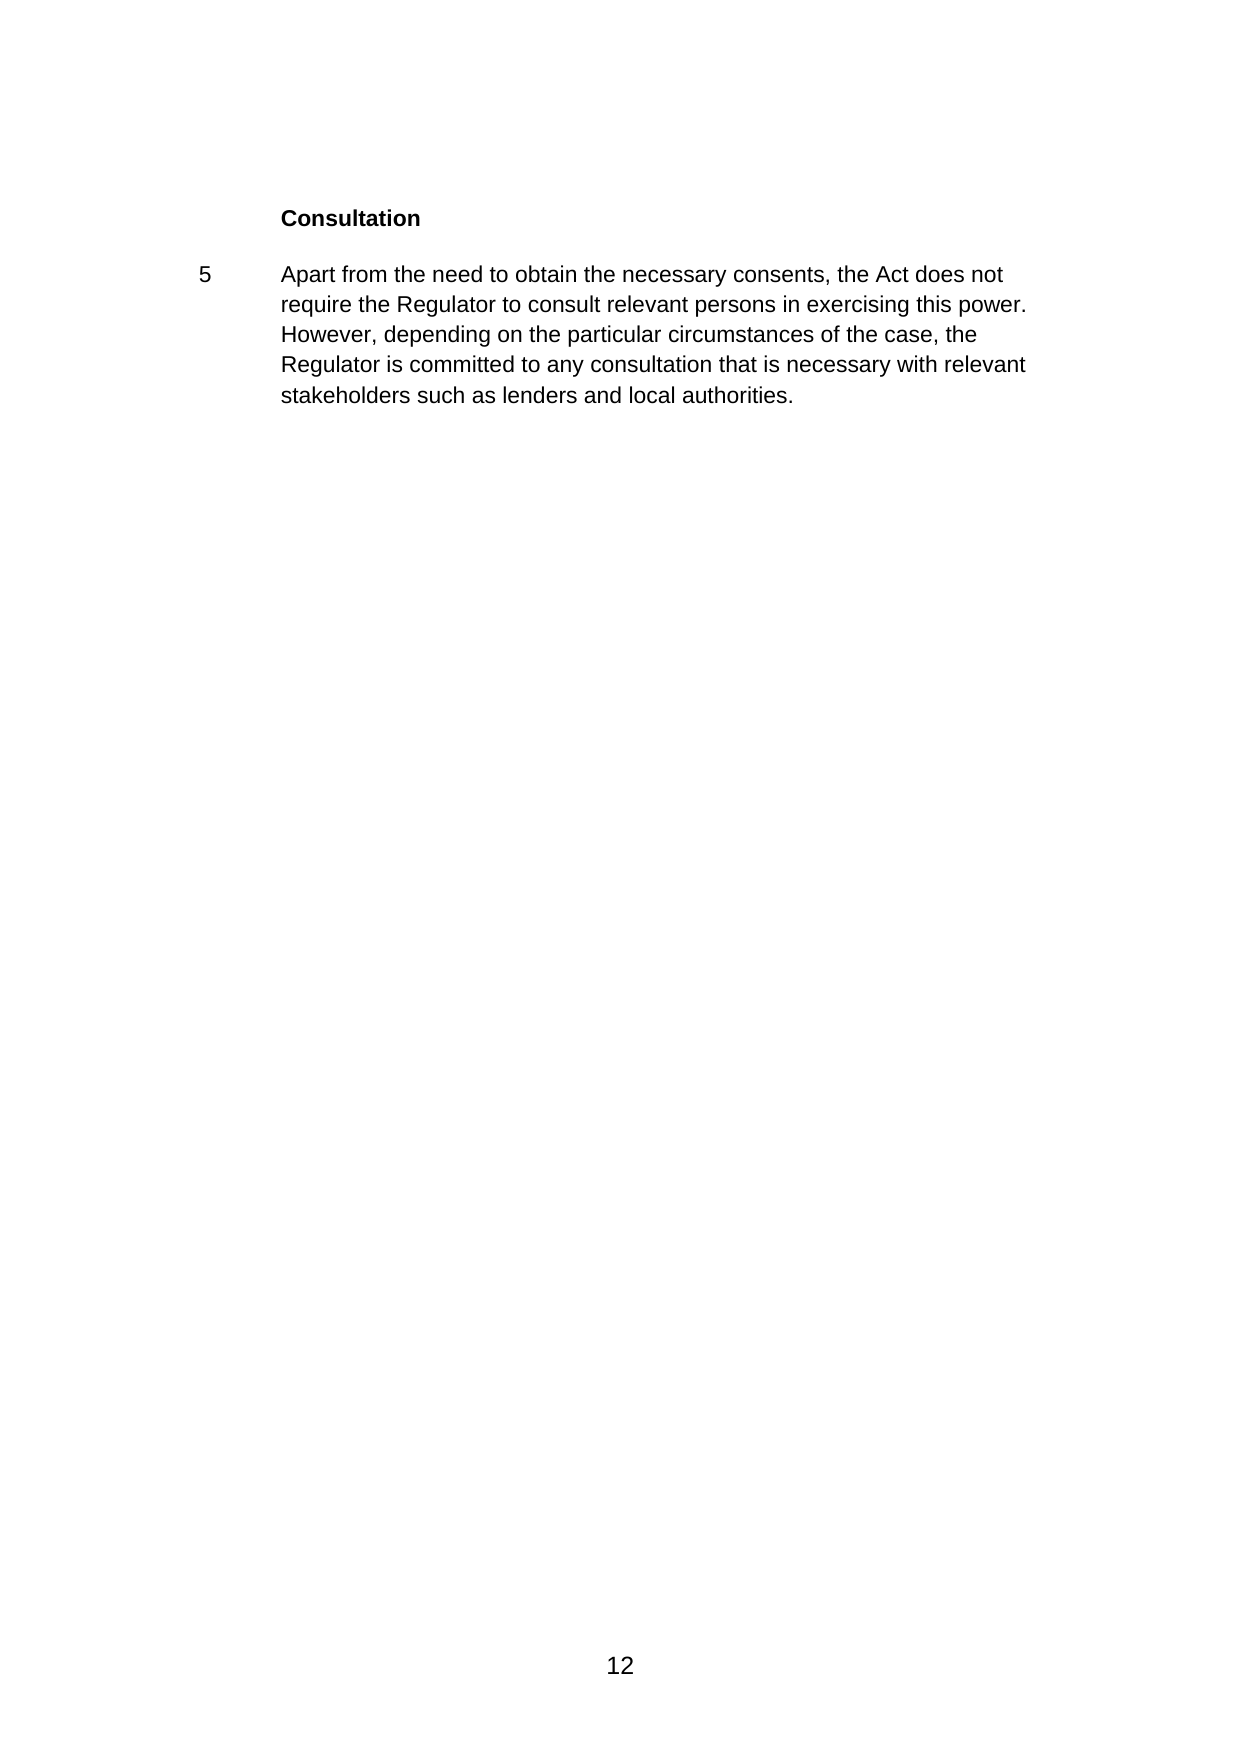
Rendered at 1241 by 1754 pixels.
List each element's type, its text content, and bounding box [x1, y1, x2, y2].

table_cell [187, 150, 269, 261]
table_cell 5 [187, 261, 269, 437]
table_cell Apart from the need to obtain the necessary consents, the Act does not require the Regulator to consult relevant persons in exercising this power. However, depending on the particular circumstances of the case, the Regulator is committed to any consultation that is necessary with relevant stakeholders such as lenders and local authorities. [269, 261, 1053, 437]
table_cell Consultation [269, 150, 1053, 261]
